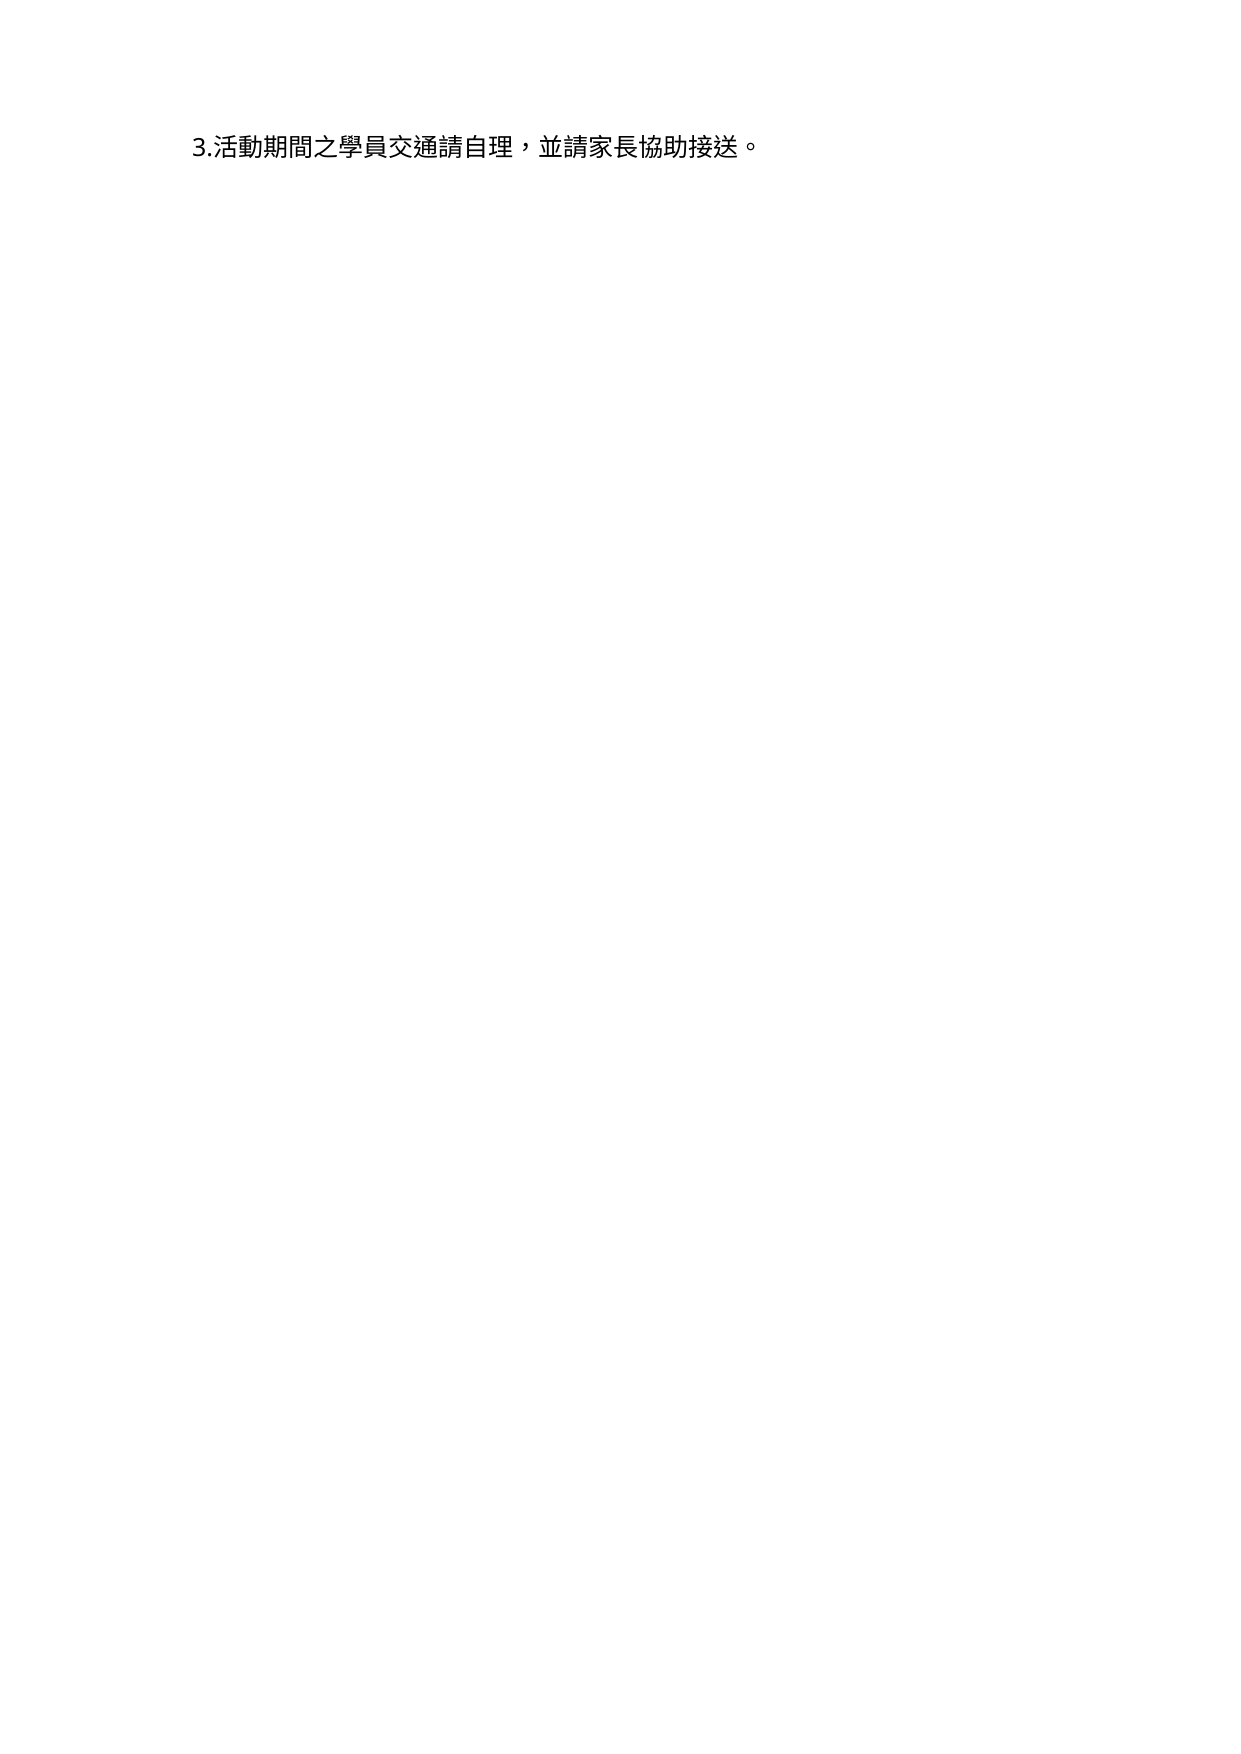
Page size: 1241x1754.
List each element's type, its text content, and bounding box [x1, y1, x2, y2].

text 3.活動期間之學員交通請自理，並請家長協助接送。 [192, 127, 1122, 163]
